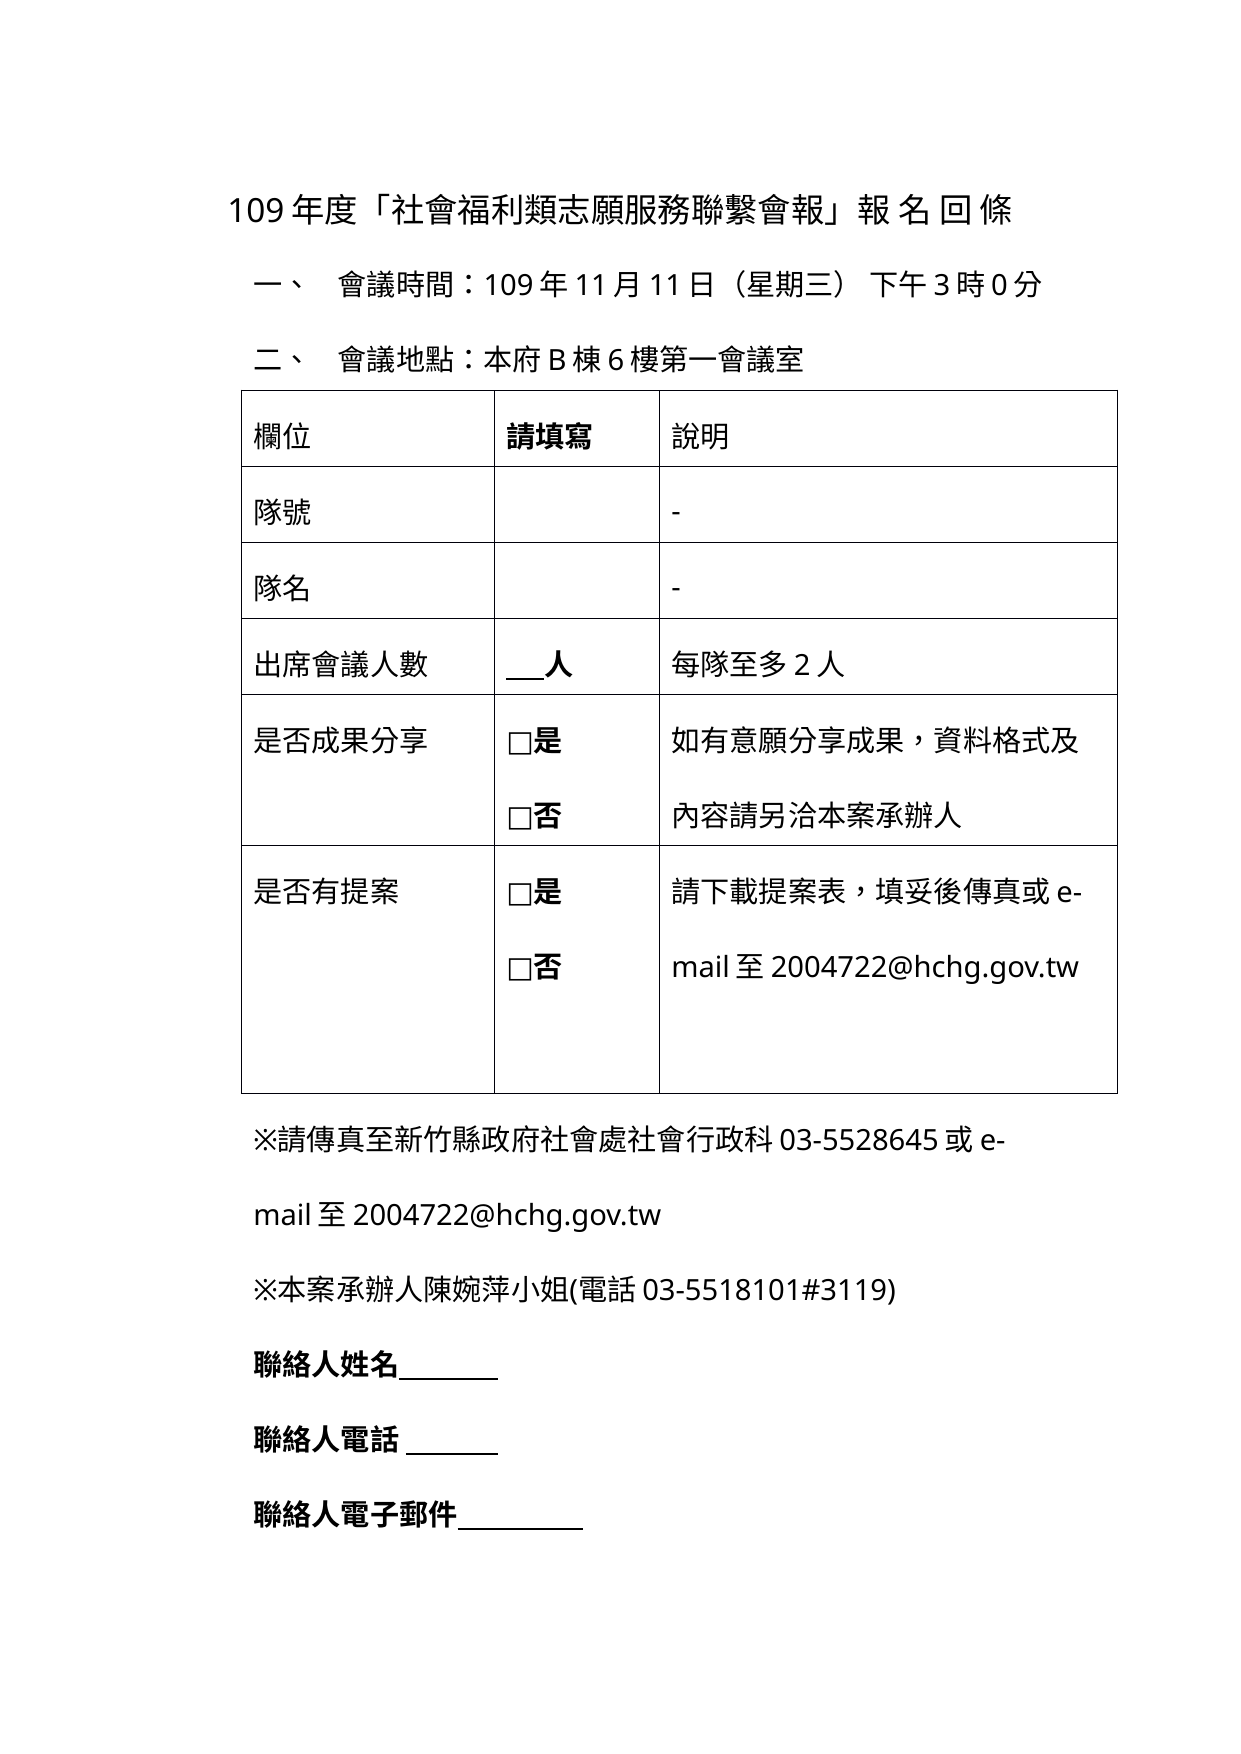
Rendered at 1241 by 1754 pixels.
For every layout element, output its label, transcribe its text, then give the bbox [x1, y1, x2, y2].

table_header 請填寫 [495, 391, 659, 466]
text 聯絡人電子郵件 [253, 1469, 1053, 1544]
table_cell [495, 467, 659, 542]
table_cell - [660, 543, 1117, 618]
table_cell 隊名 [242, 543, 494, 618]
table_header 欄位 [242, 391, 494, 466]
table_cell - [660, 467, 1117, 542]
table_cell 是否成果分享 [242, 695, 494, 845]
list 會議時間：109年11月11日（星期三） 下午3時0分 [253, 239, 1053, 314]
table_cell □是 □否 [495, 846, 659, 1093]
text 109年度「社會福利類志願服務聯繫會報」報 名 回 條 [187, 164, 1053, 239]
table_cell 如有意願分享成果，資料格式及內容請另洽本案承辦人 [660, 695, 1117, 845]
text 聯絡人電話 [253, 1394, 1053, 1469]
table_cell 每隊至多2人 [660, 619, 1117, 694]
text ※請傳真至新竹縣政府社會處社會行政科03-5528645或e-mail至2004722@hchg.gov.tw [253, 1094, 1053, 1244]
text ※本案承辦人陳婉萍小姐(電話03-5518101#3119) [253, 1244, 1053, 1319]
text 聯絡人姓名 [253, 1319, 1053, 1394]
table_cell [495, 543, 659, 618]
table_cell 請下載提案表，填妥後傳真或e-mail至2004722@hchg.gov.tw [660, 846, 1117, 1093]
table_cell 隊號 [242, 467, 494, 542]
table_header 說明 [660, 391, 1117, 466]
table_cell 人 [495, 619, 659, 694]
table_cell 是否有提案 [242, 846, 494, 1093]
list 會議地點：本府B棟6樓第一會議室 [253, 314, 1053, 389]
table_cell 出席會議人數 [242, 619, 494, 694]
table_cell □是 □否 [495, 695, 659, 845]
